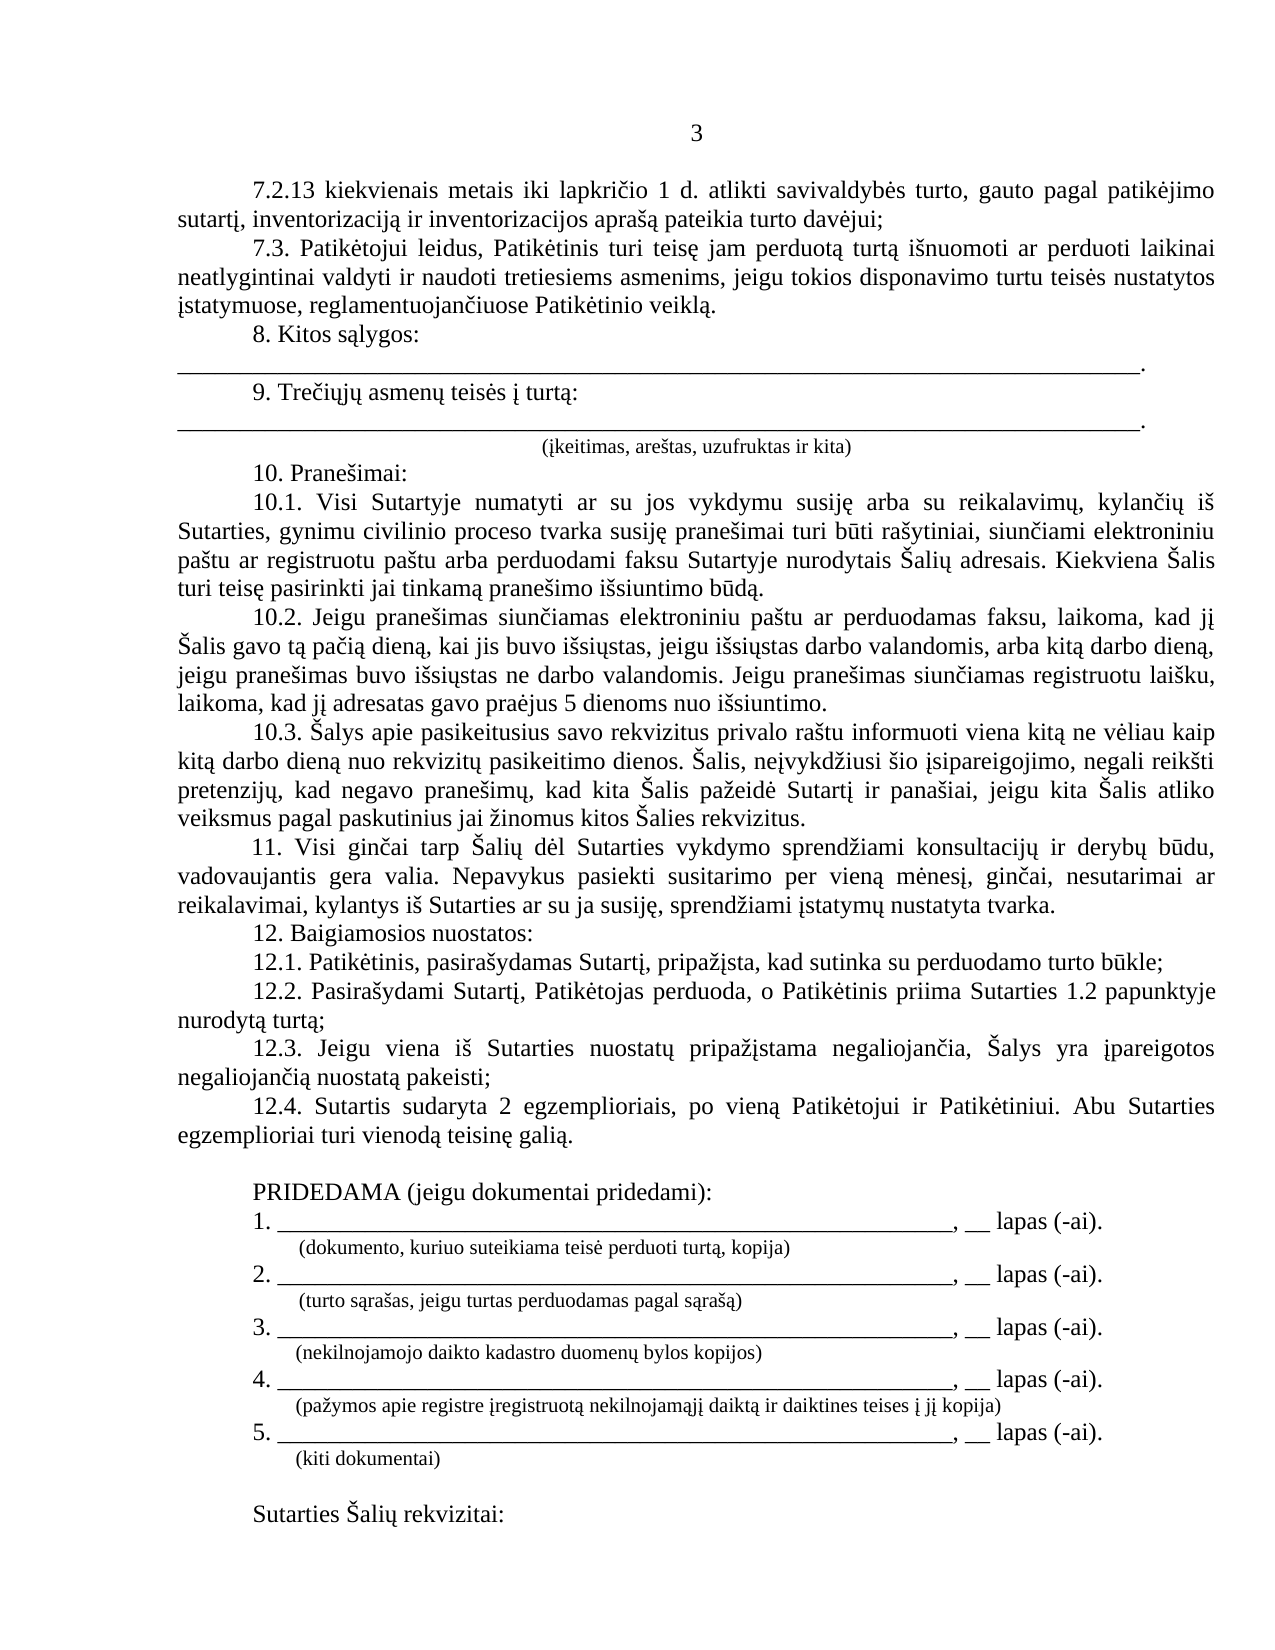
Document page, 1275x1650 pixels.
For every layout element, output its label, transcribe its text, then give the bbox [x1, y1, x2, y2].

text (kiti dokumentai) [177, 1446, 1216, 1470]
text 9. Trečiųjų asmenų teisės į turtą: [177, 377, 1216, 406]
text (įkeitimas, areštas, uzufruktas ir kita) [177, 434, 1216, 458]
text 10.2. Jeigu pranešimas siunčiamas elektroniniu paštu ar perduodamas faksu, laikoma, kad jį Šalis gavo tą pačią dieną, kai jis buvo išsiųstas, jeigu išsiųstas darbo valandomis, arba kitą darbo dieną, jeigu pranešimas buvo išsiųstas ne darbo valandomis. Jeigu pranešimas siunčiamas registruotu laišku, laikoma, kad jį adresatas gavo praėjus 5 dienoms nuo išsiuntimo. [177, 602, 1216, 717]
text (turto sąrašas, jeigu turtas perduodamas pagal sąrašą) [177, 1287, 1216, 1312]
text 7.3. Patikėtojui leidus, Patikėtinis turi teisę jam perduotą turtą išnuomoti ar perduoti laikinai neatlygintinai valdyti ir naudoti tretiesiems asmenims, jeigu tokios disponavimo turtu teisės nustatytos įstatymuose, reglamentuojančiuose Patikėtinio veiklą. [177, 233, 1216, 319]
text 1. ______________________________________________________, __ lapas (-ai). [177, 1206, 1216, 1235]
text 12.2. Pasirašydami Sutartį, Patikėtojas perduoda, o Patikėtinis priima Sutarties 1.2 papunktyje nurodytą turtą; [177, 976, 1216, 1033]
text 10.3. Šalys apie pasikeitusius savo rekvizitus privalo raštu informuoti viena kitą ne vėliau kaip kitą darbo dieną nuo rekvizitų pasikeitimo dienos. Šalis, neįvykdžiusi šio įsipareigojimo, negali reikšti pretenzijų, kad negavo pranešimų, kad kita Šalis pažeidė Sutartį ir panašiai, jeigu kita Šalis atliko veiksmus pagal paskutinius jai žinomus kitos Šalies rekvizitus. [177, 717, 1216, 832]
text _____________________________________________________________________________. [177, 406, 1216, 434]
text 7.2.13 kiekvienais metais iki lapkričio 1 d. atlikti savivaldybės turto, gauto pagal patikėjimo sutartį, inventorizaciją ir inventorizacijos aprašą pateikia turto davėjui; [177, 176, 1216, 233]
text (pažymos apie registre įregistruotą nekilnojamąjį daiktą ir daiktines teises į jį kopija) [177, 1393, 1216, 1417]
text (nekilnojamojo daikto kadastro duomenų bylos kopijos) [177, 1340, 1216, 1364]
text 10. Pranešimai: [177, 458, 1216, 487]
text 12.4. Sutartis sudaryta 2 egzemplioriais, po vieną Patikėtojui ir Patikėtiniui. Abu Sutarties egzemplioriai turi vienodą teisinę galią. [177, 1091, 1216, 1148]
text PRIDEDAMA (jeigu dokumentai pridedami): [177, 1177, 1216, 1206]
text 4. ______________________________________________________, __ lapas (-ai). [177, 1364, 1216, 1393]
text 2. ______________________________________________________, __ lapas (-ai). [177, 1259, 1216, 1287]
text Sutarties Šalių rekvizitai: [177, 1499, 1216, 1527]
text (dokumento, kuriuo suteikiama teisė perduoti turtą, kopija) [177, 1235, 1216, 1259]
text 12.1. Patikėtinis, pasirašydamas Sutartį, pripažįsta, kad sutinka su perduodamo turto būkle; [177, 947, 1216, 976]
text _____________________________________________________________________________. [177, 348, 1216, 377]
text 8. Kitos sąlygos: [177, 319, 1216, 348]
text 12.3. Jeigu viena iš Sutarties nuostatų pripažįstama negaliojančia, Šalys yra įpareigotos negaliojančią nuostatą pakeisti; [177, 1033, 1216, 1091]
text 11. Visi ginčai tarp Šalių dėl Sutarties vykdymo sprendžiami konsultacijų ir derybų būdu, vadovaujantis gera valia. Nepavykus pasiekti susitarimo per vieną mėnesį, ginčai, nesutarimai ar reikalavimai, kylantys iš Sutarties ar su ja susiję, sprendžiami įstatymų nustatyta tvarka. [177, 832, 1216, 918]
text 12. Baigiamosios nuostatos: [177, 918, 1216, 947]
text 5. ______________________________________________________, __ lapas (-ai). [177, 1417, 1216, 1446]
text 10.1. Visi Sutartyje numatyti ar su jos vykdymu susiję arba su reikalavimų, kylančių iš Sutarties, gynimu civilinio proceso tvarka susiję pranešimai turi būti rašytiniai, siunčiami elektroniniu paštu ar registruotu paštu arba perduodami faksu Sutartyje nurodytais Šalių adresais. Kiekviena Šalis turi teisę pasirinkti jai tinkamą pranešimo išsiuntimo būdą. [177, 487, 1216, 602]
text 3. ______________________________________________________, __ lapas (-ai). [177, 1312, 1216, 1340]
